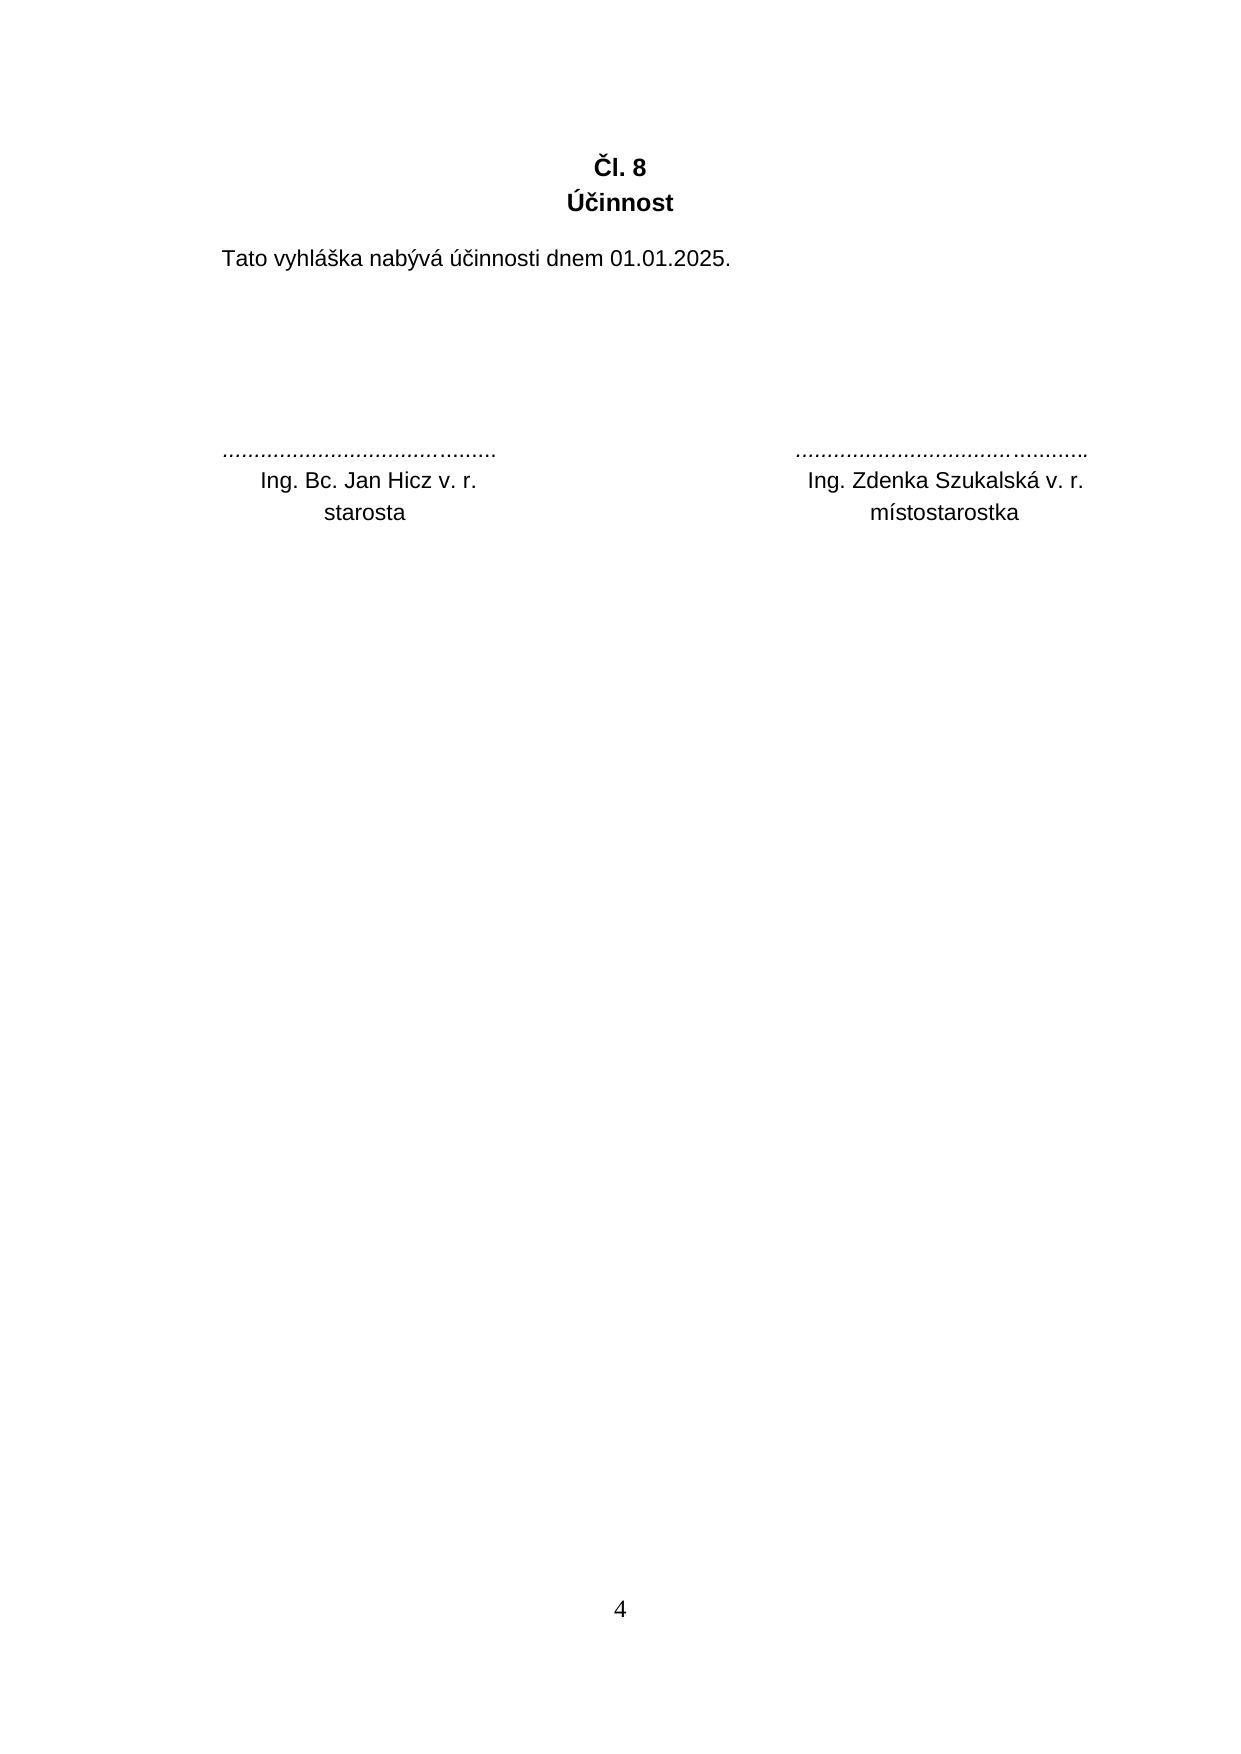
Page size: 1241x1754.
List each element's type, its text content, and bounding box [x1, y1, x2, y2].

text starosta místostarostka [148, 499, 1093, 525]
text ........................................... .............................................. [148, 436, 1093, 462]
text Ing. Bc. Jan Hicz v. r. Ing. Zdenka Szukalská v. r. [148, 467, 1093, 494]
text Účinnost [148, 187, 1093, 216]
text Tato vyhláška nabývá účinnosti dnem 01.01.2025. [148, 245, 1093, 272]
text Čl. 8 [148, 152, 1093, 181]
